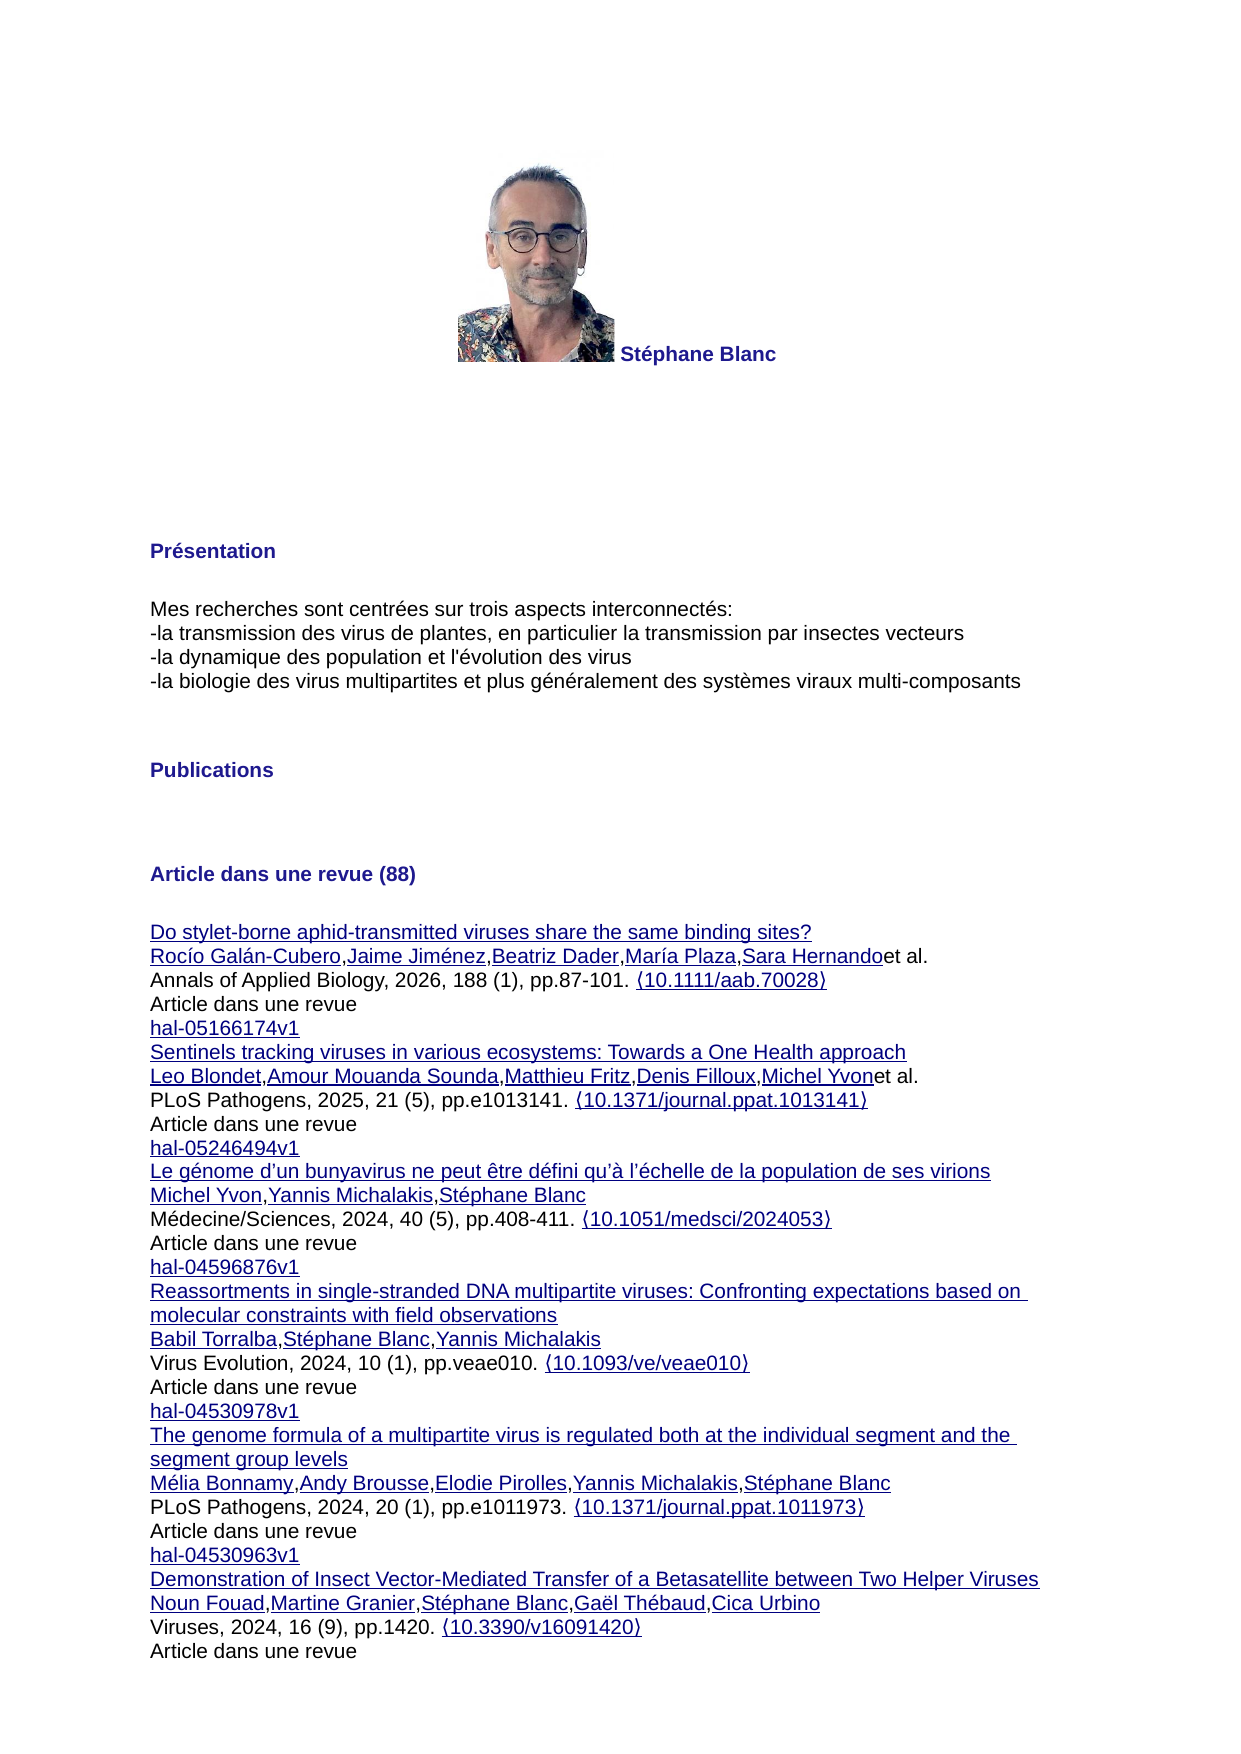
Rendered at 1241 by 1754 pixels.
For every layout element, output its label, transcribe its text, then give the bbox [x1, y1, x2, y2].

table_cell Le génome d’un bunyavirus ne peut être défini qu’à l’échelle de la population de ses virions Michel Yvon,Yannis Michalakis,Stéphane Blanc Médecine/Sciences, 2024, 40 (5), pp.408-411. ⟨10.1051/medsci/2024053⟩ Article dans une revue hal-04596876v1 [150, 1159, 1090, 1279]
picture [458, 150, 615, 362]
subtitle Stéphane Blanc [150, 150, 1090, 366]
table_cell Sentinels tracking viruses in various ecosystems: Towards a One Health approach Leo Blondet,Amour Mouanda Sounda,Matthieu Fritz,Denis Filloux,Michel Yvonet al. PLoS Pathogens, 2025, 21 (5), pp.e1013141. ⟨10.1371/journal.ppat.1013141⟩ Article dans une revue hal-05246494v1 [150, 1040, 1090, 1159]
subtitle Article dans une revue (88) [150, 861, 1090, 885]
table_cell The genome formula of a multipartite virus is regulated both at the individual segment and the segment group levels Mélia Bonnamy,Andy Brousse,Elodie Pirolles,Yannis Michalakis,Stéphane Blanc PLoS Pathogens, 2024, 20 (1), pp.e1011973. ⟨10.1371/journal.ppat.1011973⟩ Article dans une revue hal-04530963v1 [150, 1423, 1090, 1567]
table_cell Demonstration of Insect Vector-Mediated Transfer of a Betasatellite between Two Helper Viruses Noun Fouad,Martine Granier,Stéphane Blanc,Gaël Thébaud,Cica Urbino Viruses, 2024, 16 (9), pp.1420. ⟨10.3390/v16091420⟩ Article dans une revue [150, 1567, 1090, 1662]
text -la transmission des virus de plantes, en particulier la transmission par insectes vecteurs [150, 621, 1090, 645]
subtitle Publications [150, 758, 1090, 782]
text -la dynamique des population et l'évolution des virus [150, 645, 1090, 669]
text -la biologie des virus multipartites et plus généralement des systèmes viraux multi-composants [150, 669, 1090, 693]
subtitle Présentation [150, 538, 1090, 562]
table_header Do stylet‐borne aphid‐transmitted viruses share the same binding sites? Rocío Galán-Cubero,Jaime Jiménez,Beatriz Dader,María Plaza,Sara Hernandoet al. Annals of Applied Biology, 2026, 188 (1), pp.87-101. ⟨10.1111/aab.70028⟩ Article dans une revue hal-05166174v1 [150, 920, 1090, 1039]
table_cell Reassortments in single-stranded DNA multipartite viruses: Confronting expectations based on molecular constraints with field observations Babil Torralba,Stéphane Blanc,Yannis Michalakis Virus Evolution, 2024, 10 (1), pp.veae010. ⟨10.1093/ve/veae010⟩ Article dans une revue hal-04530978v1 [150, 1279, 1090, 1423]
text Mes recherches sont centrées sur trois aspects interconnectés: [150, 597, 1090, 621]
